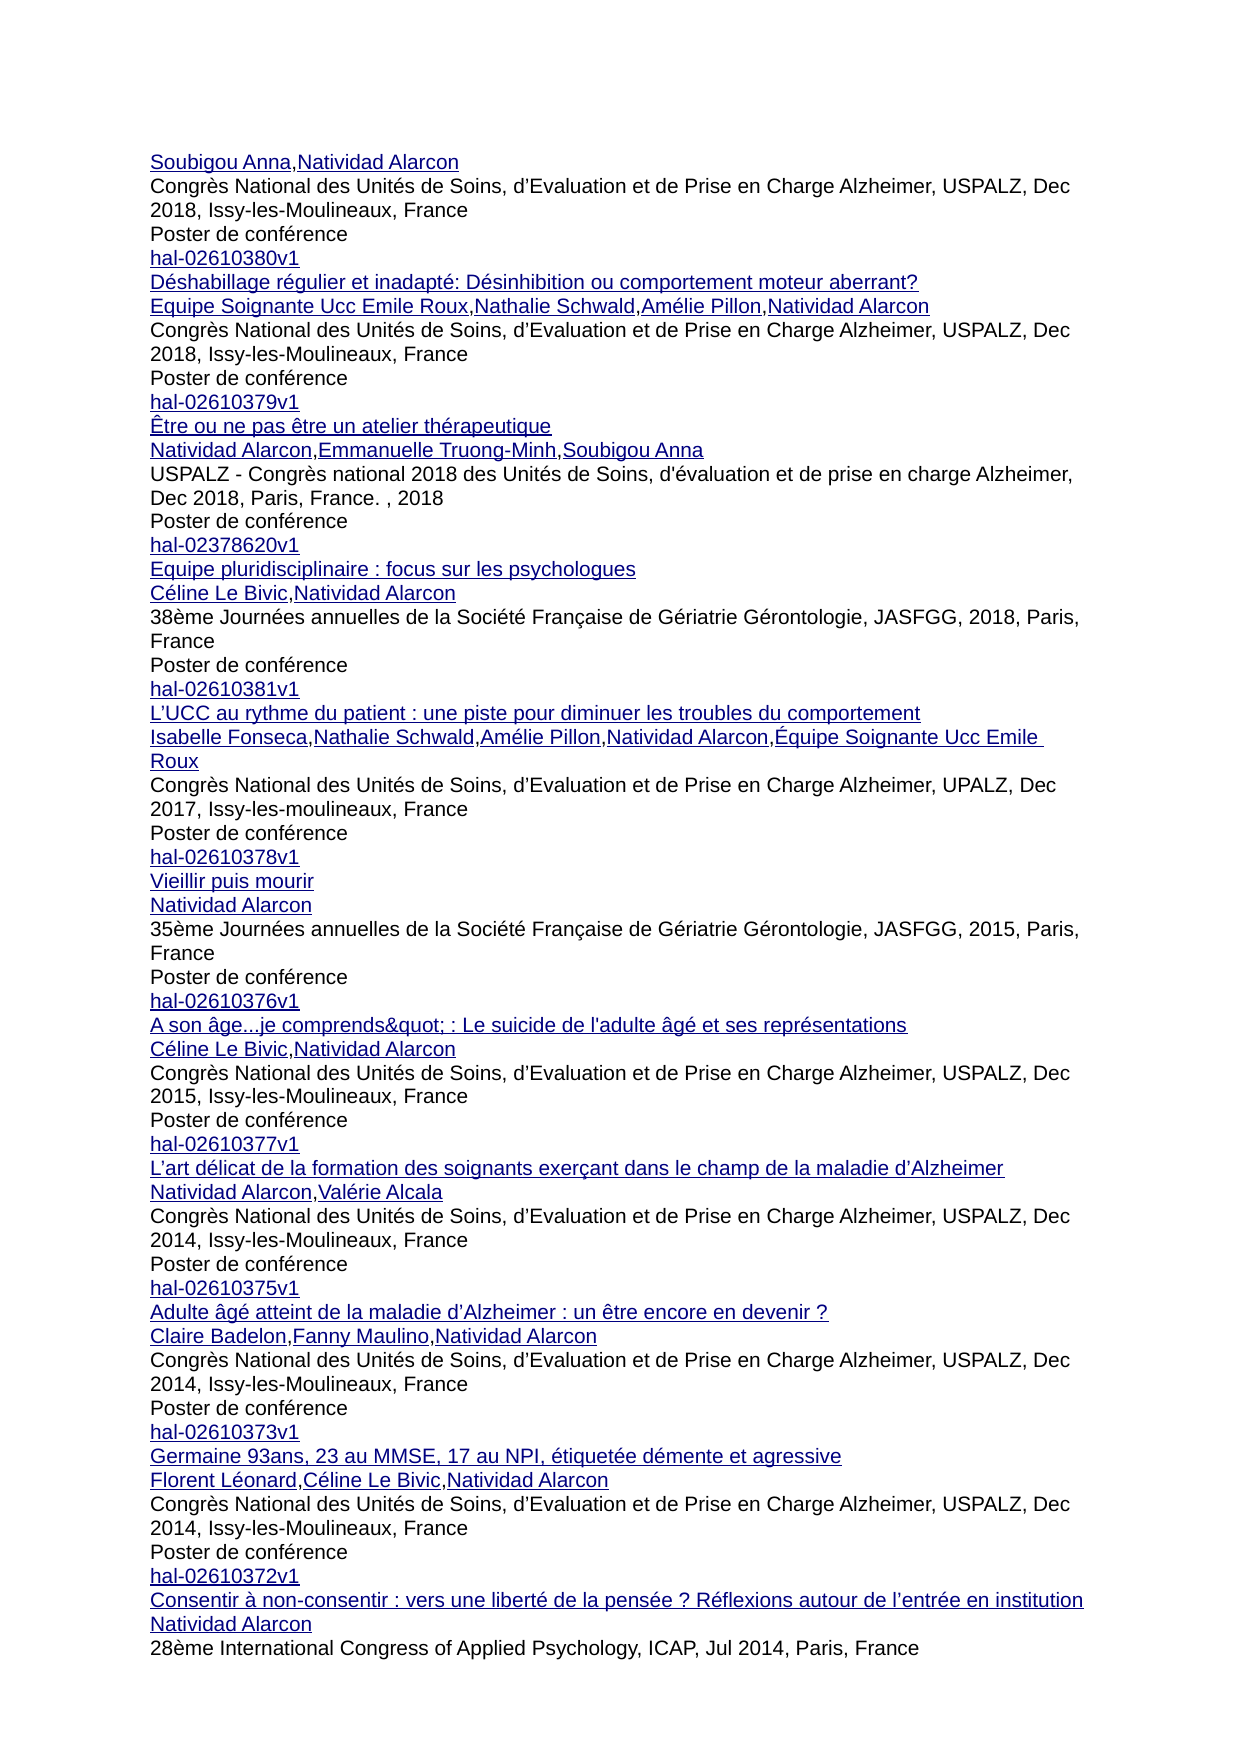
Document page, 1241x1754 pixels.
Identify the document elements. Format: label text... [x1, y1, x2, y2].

table_cell L’art délicat de la formation des soignants exerçant dans le champ de la maladie d’Alzheimer Natividad Alarcon,Valérie Alcala Congrès National des Unités de Soins, d’Evaluation et de Prise en Charge Alzheimer, USPALZ, Dec 2014, Issy-les-Moulineaux, France Poster de conférence hal-02610375v1 [150, 1156, 1090, 1300]
table_cell Consentir à non-consentir : vers une liberté de la pensée ? Réflexions autour de l’entrée en institution Natividad Alarcon 28ème International Congress of Applied Psychology, ICAP, Jul 2014, Paris, France [150, 1588, 1090, 1659]
table_cell Adulte âgé atteint de la maladie d’Alzheimer : un être encore en devenir ? Claire Badelon,Fanny Maulino,Natividad Alarcon Congrès National des Unités de Soins, d’Evaluation et de Prise en Charge Alzheimer, USPALZ, Dec 2014, Issy-les-Moulineaux, France Poster de conférence hal-02610373v1 [150, 1300, 1090, 1444]
table_cell Equipe pluridisciplinaire : focus sur les psychologues Céline Le Bivic,Natividad Alarcon 38ème Journées annuelles de la Société Française de Gériatrie Gérontologie, JASFGG, 2018, Paris, France Poster de conférence hal-02610381v1 [150, 557, 1090, 701]
table_cell Vieillir puis mourir Natividad Alarcon 35ème Journées annuelles de la Société Française de Gériatrie Gérontologie, JASFGG, 2015, Paris, France Poster de conférence hal-02610376v1 [150, 869, 1090, 1012]
table_cell L’UCC au rythme du patient : une piste pour diminuer les troubles du comportement Isabelle Fonseca,Nathalie Schwald,Amélie Pillon,Natividad Alarcon,Équipe Soignante Ucc Emile Roux Congrès National des Unités de Soins, d’Evaluation et de Prise en Charge Alzheimer, UPALZ, Dec 2017, Issy-les-moulineaux, France Poster de conférence hal-02610378v1 [150, 701, 1090, 869]
table_cell Déshabillage régulier et inadapté: Désinhibition ou comportement moteur aberrant? Equipe Soignante Ucc Emile Roux,Nathalie Schwald,Amélie Pillon,Natividad Alarcon Congrès National des Unités de Soins, d’Evaluation et de Prise en Charge Alzheimer, USPALZ, Dec 2018, Issy-les-Moulineaux, France Poster de conférence hal-02610379v1 [150, 270, 1090, 413]
table_cell A son âge...je comprends&quot; : Le suicide de l'adulte âgé et ses représentations Céline Le Bivic,Natividad Alarcon Congrès National des Unités de Soins, d’Evaluation et de Prise en Charge Alzheimer, USPALZ, Dec 2015, Issy-les-Moulineaux, France Poster de conférence hal-02610377v1 [150, 1013, 1090, 1156]
table_cell Soubigou Anna,Natividad Alarcon Congrès National des Unités de Soins, d’Evaluation et de Prise en Charge Alzheimer, USPALZ, Dec 2018, Issy-les-Moulineaux, France Poster de conférence hal-02610380v1 [150, 150, 1090, 270]
table_cell Être ou ne pas être un atelier thérapeutique Natividad Alarcon,Emmanuelle Truong-Minh,Soubigou Anna USPALZ - Congrès national 2018 des Unités de Soins, d'évaluation et de prise en charge Alzheimer, Dec 2018, Paris, France. , 2018 Poster de conférence hal-02378620v1 [150, 414, 1090, 557]
table_cell Germaine 93ans, 23 au MMSE, 17 au NPI, étiquetée démente et agressive Florent Léonard,Céline Le Bivic,Natividad Alarcon Congrès National des Unités de Soins, d’Evaluation et de Prise en Charge Alzheimer, USPALZ, Dec 2014, Issy-les-Moulineaux, France Poster de conférence hal-02610372v1 [150, 1444, 1090, 1587]
